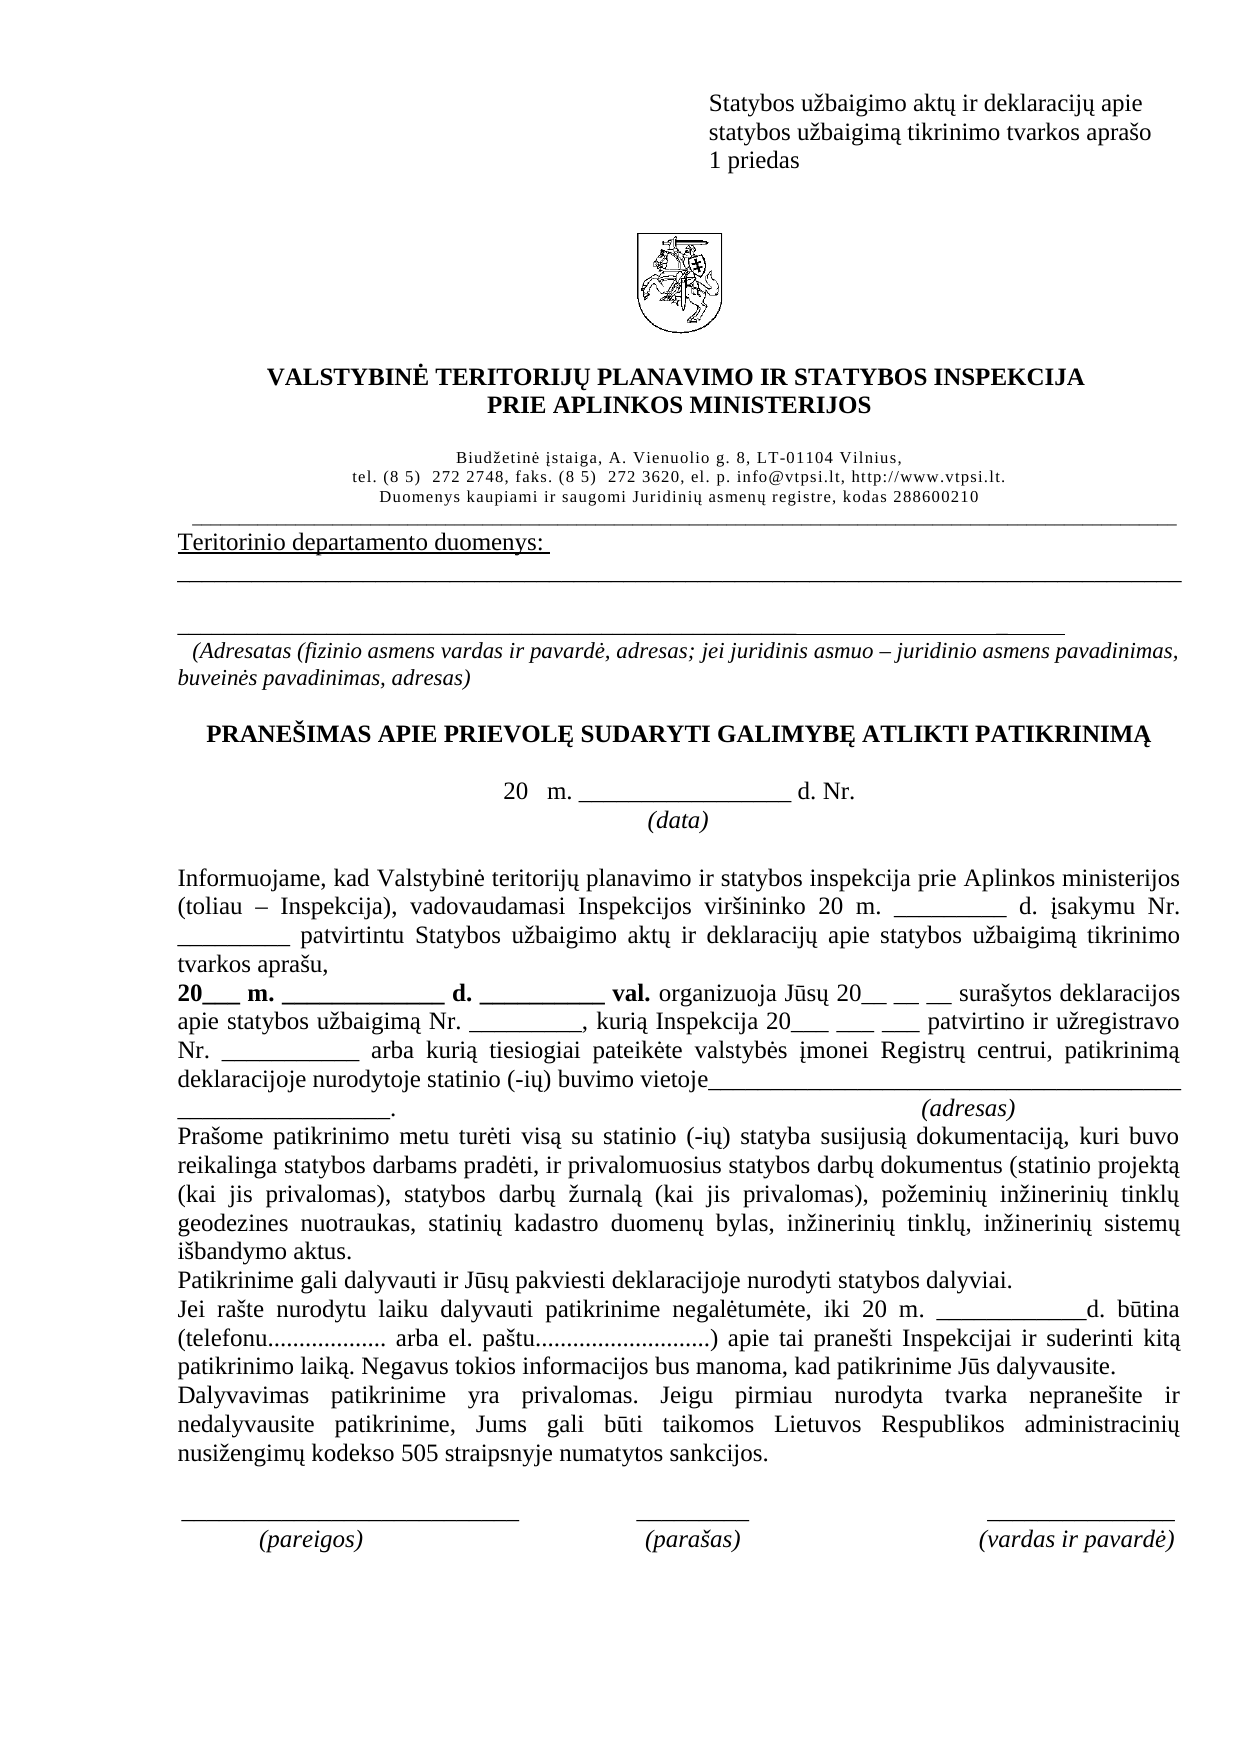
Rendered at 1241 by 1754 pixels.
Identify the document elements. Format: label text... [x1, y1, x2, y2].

text Informuojame, kad Valstybinė teritorijų planavimo ir statybos inspekcija prie Aplinkos ministerijos (toliau – Inspekcija), vadovaudamasi Inspekcijos viršininko 20 m. _________ d. įsakymu Nr. _________ patvirtintu Statybos užbaigimo aktų ir deklaracijų apie statybos užbaigimą tikrinimo tvarkos aprašu, [177, 863, 1181, 978]
text _________________________________________________________________________________________________________ [177, 506, 1181, 527]
text (data) [177, 805, 1181, 834]
text Patikrinime gali dalyvauti ir Jūsų pakviesti deklaracijoje nurodyti statybos dalyviai. [177, 1265, 1181, 1294]
text ______________________________________________________ _ [177, 611, 1181, 637]
text tel. (8 5) 272 2748, faks. (8 5) 272 3620, el. p. info@vtpsi.lt, http://www.vtpsi.lt. [177, 467, 1181, 486]
text Jei rašte nurodytu laiku dalyvauti patikrinime negalėtumėte, iki 20 m. ____________d. būtina (telefonu................... arba el. paštu............................) apie tai pranešti Inspekcijai ir suderinti kitą patikrinimo laiką. Negavus tokios informacijos bus manoma, kad patikrinime Jūs dalyvausite. [177, 1294, 1181, 1380]
text Duomenys kaupiami ir saugomi Juridinių asmenų registre, kodas 288600210 [177, 486, 1181, 506]
text Prašome patikrinimo metu turėti visą su statinio (-ių) statyba susijusią dokumentaciją, kuri buvo reikalinga statybos darbams pradėti, ir privalomuosius statybos darbų dokumentus (statinio projektą (kai jis privalomas), statybos darbų žurnalą (kai jis privalomas), požeminių inžinerinių tinklų geodezines nuotraukas, statinių kadastro duomenų bylas, inžinerinių tinklų, inžinerinių sistemų išbandymo aktus. [177, 1121, 1181, 1265]
text Teritorinio departamento duomenys: [177, 527, 1181, 556]
table_header _________ (parašas) [540, 1495, 847, 1553]
table_header _______________ (vardas ir pavardė) [848, 1495, 1181, 1553]
text 20___ m. _____________ d. __________ val. organizuoja Jūsų 20__ __ __ surašytos deklaracijos apie statybos užbaigimą Nr. _________, kurią Inspekcija 20___ ___ ___ patvirtino ir užregistravo Nr. ___________ arba kurią tiesiogiai pateikėte valstybės įmonei Registrų centrui, patikrinimą deklaracijoje nurodytoje statinio (-ių) buvimo vietoje [177, 978, 1181, 1093]
text Biudžetinė įstaiga, A. Vienuolio g. 8, LT-01104 Vilnius, [177, 448, 1181, 467]
text PRIE APLINKOS MINISTERIJOS [177, 391, 1181, 419]
text statybos užbaigimą tikrinimo tvarkos aprašo [709, 117, 1181, 145]
text _________________. (adresas) [177, 1093, 1181, 1121]
text PRANEŠIMAS APIE PRIEVOLĘ SUDARYTI GALIMYBĘ ATLIKTI PATIKRINIMĄ [177, 719, 1181, 748]
text VALSTYBINĖ TERITORIJŲ PLANAVIMO IR STATYBOS INSPEKCIJA [177, 362, 1181, 391]
text Statybos užbaigimo aktų ir deklaracijų apie [709, 88, 1181, 117]
text 1 priedas [709, 145, 1181, 174]
text (Adresatas (fizinio asmens vardas ir pavardė, adresas; jei juridinis asmuo – juridinio asmens pavadinimas, buveinės pavadinimas, adresas) [177, 637, 1181, 690]
table_header ___________________________ (pareigos) [177, 1495, 540, 1553]
text Dalyvavimas patikrinime yra privalomas. Jeigu pirmiau nurodyta tvarka nepranešite ir nedalyvausite patikrinime, Jums gali būti taikomos Lietuvos Respublikos administracinių nusižengimų kodekso 505 straipsnyje numatytos sankcijos. [177, 1380, 1181, 1466]
text 20 m. _________________ d. Nr. [177, 776, 1181, 805]
